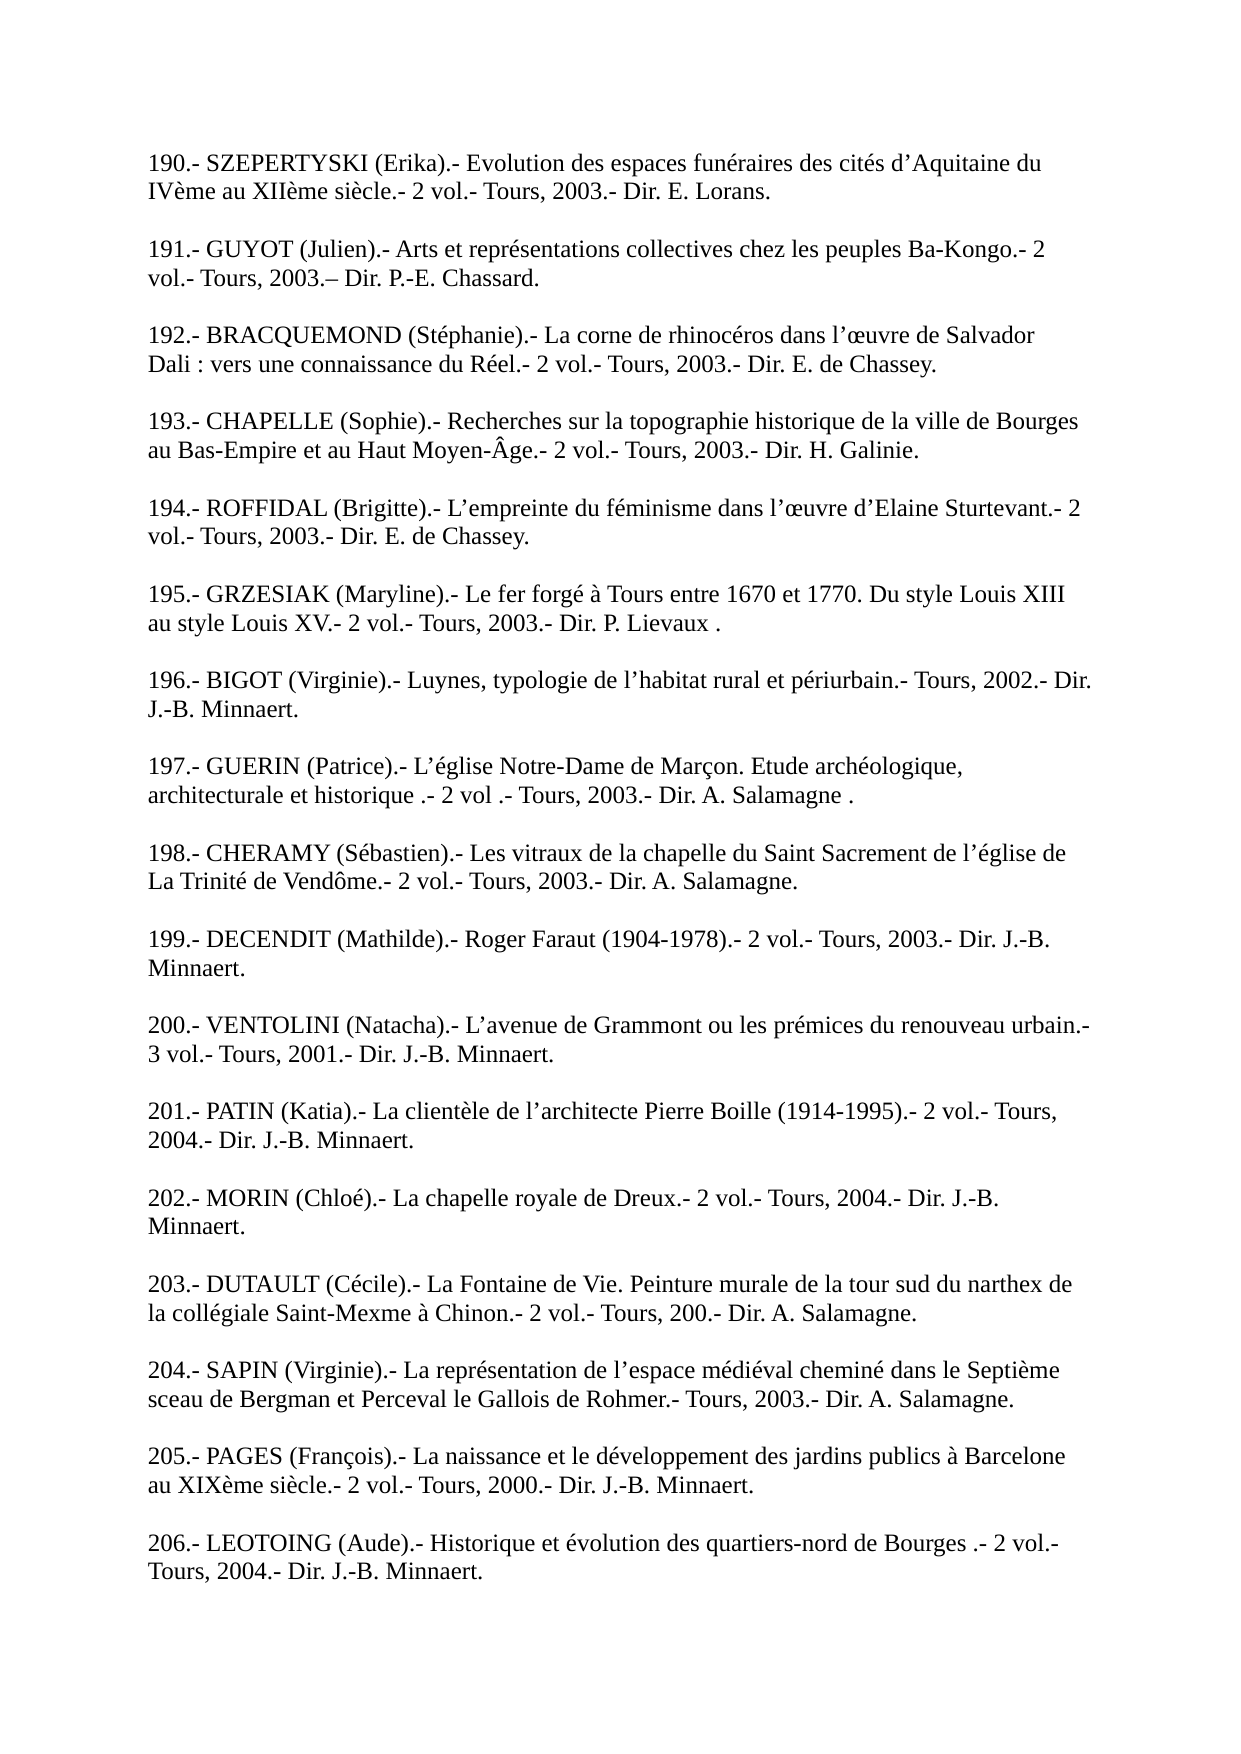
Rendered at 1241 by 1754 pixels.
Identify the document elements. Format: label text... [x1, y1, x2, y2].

text 203.- DUTAULT (Cécile).- La Fontaine de Vie. Peinture murale de la tour sud du narthex de la collégiale Saint-Mexme à Chinon.- 2 vol.- Tours, 200.- Dir. A. Salamagne. [148, 1269, 1093, 1326]
text 200.- VENTOLINI (Natacha).- L’avenue de Grammont ou les prémices du renouveau urbain.- 3 vol.- Tours, 2001.- Dir. J.-B. Minnaert. [148, 1010, 1093, 1068]
text 201.- PATIN (Katia).- La clientèle de l’architecte Pierre Boille (1914-1995).- 2 vol.- Tours, 2004.- Dir. J.-B. Minnaert. [148, 1096, 1093, 1154]
text 202.- MORIN (Chloé).- La chapelle royale de Dreux.- 2 vol.- Tours, 2004.- Dir. J.-B. Minnaert. [148, 1183, 1093, 1240]
text 206.- LEOTOING (Aude).- Historique et évolution des quartiers-nord de Bourges .- 2 vol.- Tours, 2004.- Dir. J.-B. Minnaert. [148, 1528, 1093, 1585]
text 205.- PAGES (François).- La naissance et le développement des jardins publics à Barcelone au XIXème siècle.- 2 vol.- Tours, 2000.- Dir. J.-B. Minnaert. [148, 1441, 1093, 1499]
text 190.- SZEPERTYSKI (Erika).- Evolution des espaces funéraires des cités d’Aquitaine du IVème au XIIème siècle.- 2 vol.- Tours, 2003.- Dir. E. Lorans. 191.- GUYOT (Julien).- Arts et représentations collectives chez les peuples Ba-Kongo.- 2 vol.- Tours, 2003.– Dir. P.-E. Chassard. 192.- BRACQUEMOND (Stéphanie).- La corne de rhinocéros dans l’œuvre de Salvador Dali : vers une connaissance du Réel.- 2 vol.- Tours, 2003.- Dir. E. de Chassey. 193.- CHAPELLE (Sophie).- Recherches sur la topographie historique de la ville de Bourges au Bas-Empire et au Haut Moyen-Âge.- 2 vol.- Tours, 2003.- Dir. H. Galinie. 194.- ROFFIDAL (Brigitte).- L’empreinte du féminisme dans l’œuvre d’Elaine Sturtevant.- 2 vol.- Tours, 2003.- Dir. E. de Chassey. 195.- GRZESIAK (Maryline).- Le fer forgé à Tours entre 1670 et 1770. Du style Louis XIII au style Louis XV.- 2 vol.- Tours, 2003.- Dir. P. Lievaux . 196.- BIGOT (Virginie).- Luynes, typologie de l’habitat rural et périurbain.- Tours, 2002.- Dir. J.-B. Minnaert. 197.- GUERIN (Patrice).- L’église Notre-Dame de Marçon. Etude archéologique, architecturale et historique .- 2 vol .- Tours, 2003.- Dir. A. Salamagne . 198.- CHERAMY (Sébastien).- Les vitraux de la chapelle du Saint Sacrement de l’église de La Trinité de Vendôme.- 2 vol.- Tours, 2003.- Dir. A. Salamagne. 199.- DECENDIT (Mathilde).- Roger Faraut (1904-1978).- 2 vol.- Tours, 2003.- Dir. J.-B. Minnaert. [148, 148, 1093, 1010]
text 204.- SAPIN (Virginie).- La représentation de l’espace médiéval cheminé dans le Septième sceau de Bergman et Perceval le Gallois de Rohmer.- Tours, 2003.- Dir. A. Salamagne. [148, 1355, 1093, 1413]
